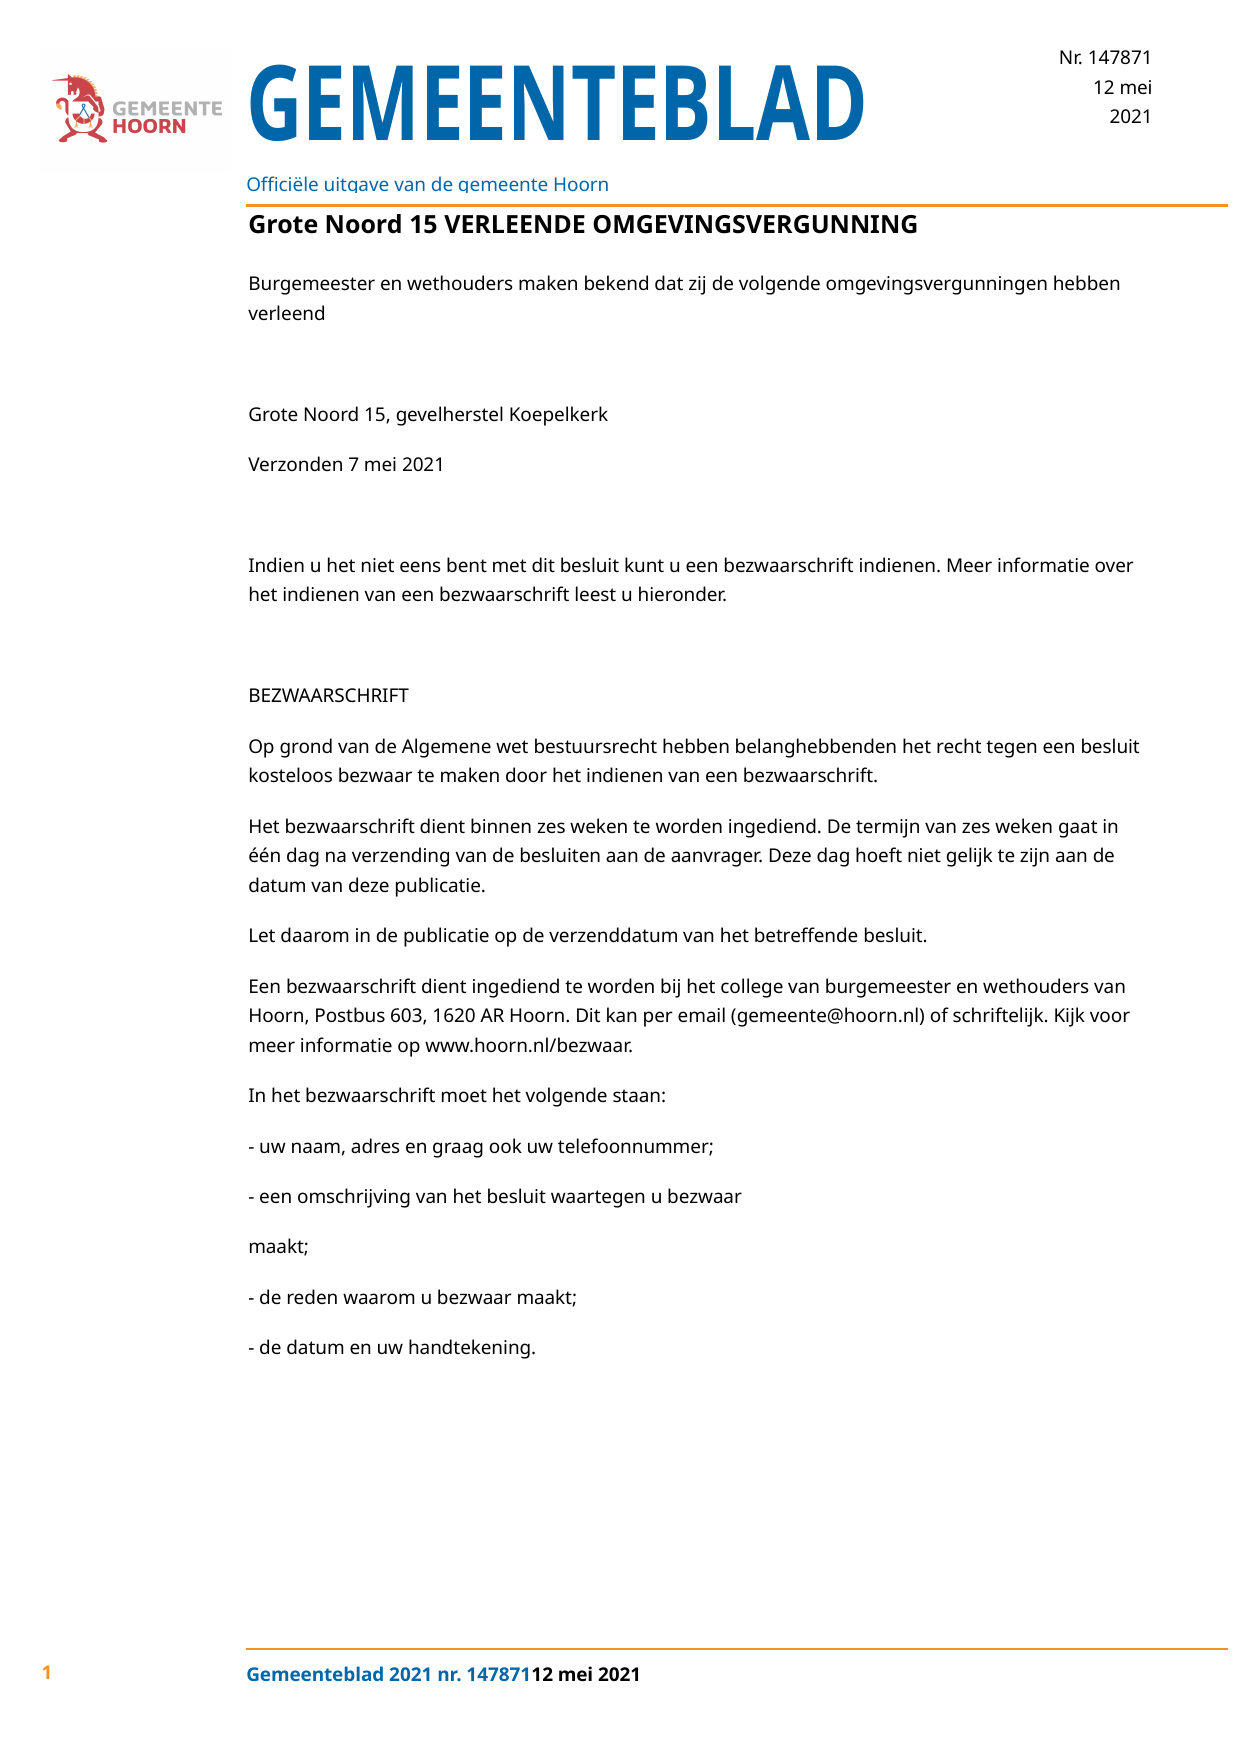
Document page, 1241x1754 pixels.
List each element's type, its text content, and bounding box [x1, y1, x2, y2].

text Indien u het niet eens bent met dit besluit kunt u een bezwaarschrift indienen. Meer informatie over het indienen van een bezwaarschrift leest u hieronder. [248, 552, 1152, 607]
text Een bezwaarschrift dient ingediend te worden bij het college van burgemeester en wethouders van Hoorn, Postbus 603, 1620 AR Hoorn. Dit kan per email (gemeente@hoorn.nl) of schriftelijk. Kijk voor meer informatie op www.hoorn.nl/bezwaar. [248, 973, 1152, 1058]
picture [41, 47, 231, 172]
text Burgemeester en wethouders maken bekend dat zij de volgende omgevingsvergunningen hebben verleend [248, 270, 1152, 326]
text In het bezwaarschrift moet het volgende staan: [248, 1082, 1152, 1108]
text Het bezwaarschrift dient binnen zes weken te worden ingediend. De termijn van zes weken gaat in één dag na verzending van de besluiten aan de aanvrager. Deze dag hoeft niet gelijk te zijn aan de datum van deze publicatie. [248, 813, 1152, 898]
text - de reden waarom u bezwaar maakt; [248, 1284, 1152, 1310]
text Verzonden 7 mei 2021 [248, 451, 1152, 477]
text - een omschrijving van het besluit waartegen u bezwaar [248, 1183, 1152, 1209]
text - de datum en uw handtekening. [248, 1334, 1152, 1360]
text Grote Noord 15 VERLEENDE OMGEVINGSVERGUNNING [248, 207, 1152, 241]
text maakt; [248, 1234, 1152, 1259]
text Op grond van de Algemene wet bestuursrecht hebben belanghebbenden het recht tegen een besluit kosteloos bezwaar te maken door het indienen van een bezwaarschrift. [248, 733, 1152, 788]
text Let daarom in de publicatie op de verzenddatum van het betreffende besluit. [248, 922, 1152, 948]
text - uw naam, adres en graag ook uw telefoonnummer; [248, 1133, 1152, 1158]
text Grote Noord 15, gevelherstel Koepelkerk [248, 401, 1152, 426]
text BEZWAARSCHRIFT [248, 682, 1152, 708]
